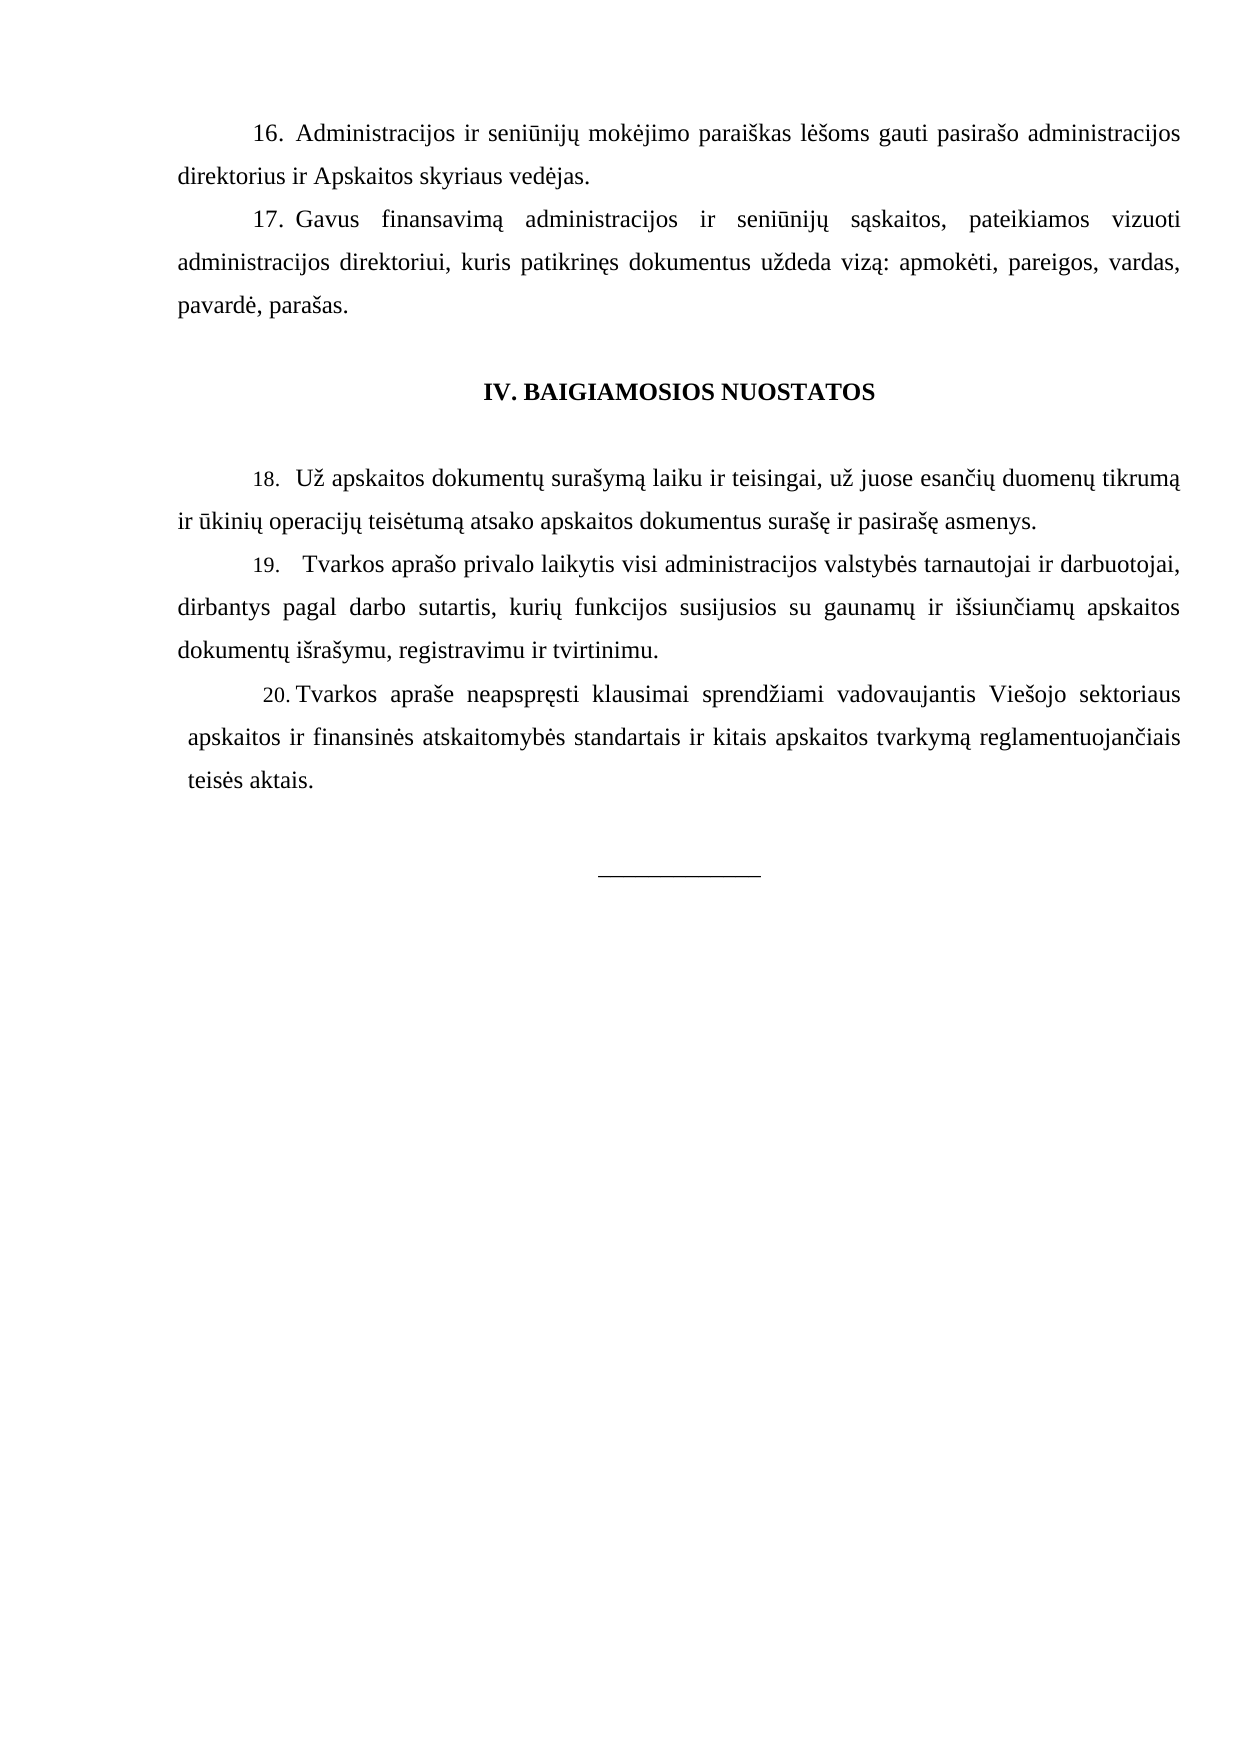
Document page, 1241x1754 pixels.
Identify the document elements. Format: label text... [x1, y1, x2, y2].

text 17. Gavus finansavimą administracijos ir seniūnijų sąskaitos, pateikiamos vizuoti administracijos direktoriui, kuris patikrinęs dokumentus uždeda vizą: apmokėti, pareigos, vardas, pavardė, parašas. [177, 204, 1181, 319]
text 20. Tvarkos apraše neapspręsti klausimai sprendžiami vadovaujantis Viešojo sektoriaus apskaitos ir finansinės atskaitomybės standartais ir kitais apskaitos tvarkymą reglamentuojančiais teisės aktais. [188, 679, 1181, 794]
text IV. BAIGIAMOSIOS NUOSTATOS [177, 377, 1181, 406]
text _____________ [177, 851, 1181, 880]
text 16. Administracijos ir seniūnijų mokėjimo paraiškas lėšoms gauti pasirašo administracijos direktorius ir Apskaitos skyriaus vedėjas. [177, 118, 1181, 190]
text 18. Už apskaitos dokumentų surašymą laiku ir teisingai, už juose esančių duomenų tikrumą ir ūkinių operacijų teisėtumą atsako apskaitos dokumentus surašę ir pasirašę asmenys. [177, 463, 1181, 535]
text 19. Tvarkos aprašo privalo laikytis visi administracijos valstybės tarnautojai ir darbuotojai, dirbantys pagal darbo sutartis, kurių funkcijos susijusios su gaunamų ir išsiunčiamų apskaitos dokumentų išrašymu, registravimu ir tvirtinimu. [177, 549, 1181, 664]
